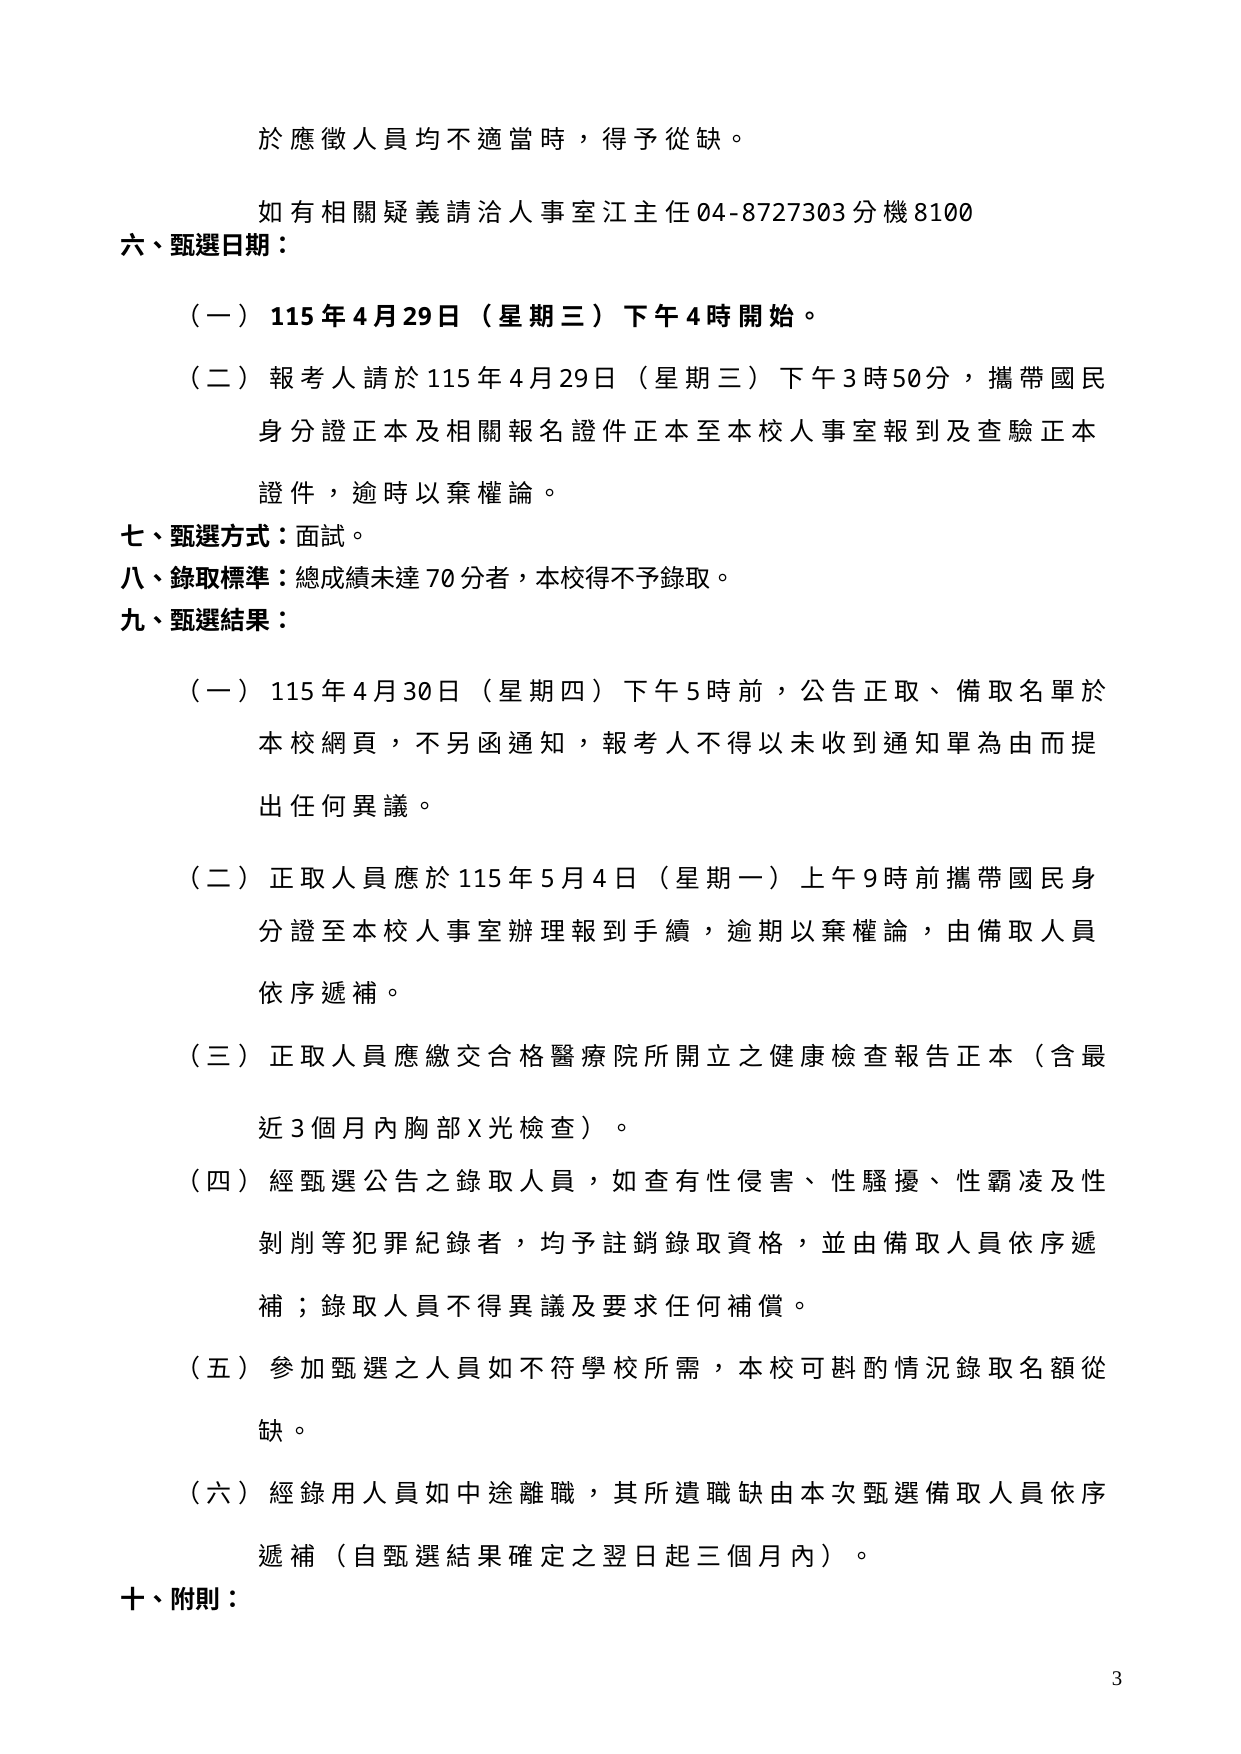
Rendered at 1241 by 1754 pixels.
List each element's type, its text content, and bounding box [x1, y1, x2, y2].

text （五）參加甄選之人員如不符學校所需，本校可斟酌情況錄取名額從缺。 [171, 1325, 1120, 1450]
text （四）經甄選公告之錄取人員，如查有性侵害、性騷擾、性霸凌及性剝削等犯罪紀錄者，均予註銷錄取資格，並由備取人員依序遞補；錄取人員不得異議及要求任何補償。 [171, 1137, 1120, 1325]
text 九、甄選結果： [120, 596, 1120, 637]
text （三）正取人員應繳交合格醫療院所開立之健康檢查報告正本（含最近3個月內胸部X光檢查）。 [171, 1012, 1120, 1137]
text （二）正取人員應於115年5月4日（星期一）上午9時前攜帶國民身分證至本校人事室辦理報到手續，逾期以棄權論，由備取人員依序遞補。 [171, 825, 1120, 1012]
text （二）本案經初審合格者，將擇優通知參加面試；不合格者恕不通知；於應徵人員均不適當時，得予從缺。 [171, 96, 1120, 158]
text 十、附則： [120, 1575, 1120, 1617]
text 六、甄選日期： [120, 221, 1120, 262]
text 七、甄選方式：面試。 [120, 512, 1120, 554]
text （一）115年4月30日（星期四）下午5時前，公告正取、備取名單於本校網頁，不另函通知，報考人不得以未收到通知單為由而提出任何異議。 [171, 637, 1120, 825]
text （一）115年4月29日（星期三）下午4時開始。 [171, 262, 1120, 325]
text （二）報考人請於115年4月29日（星期三）下午3時50分，攜帶國民身分證正本及相關報名證件正本至本校人事室報到及查驗正本證件，逾時以棄權論。 [171, 325, 1120, 512]
text 八、錄取標準：總成績未達70分者，本校得不予錄取。 [120, 554, 1120, 596]
text 如有相關疑義請洽人事室江主任04-8727303分機8100 [248, 158, 1120, 221]
text （六）經錄用人員如中途離職，其所遺職缺由本次甄選備取人員依序遞補（自甄選結果確定之翌日起三個月內）。 [171, 1450, 1120, 1575]
